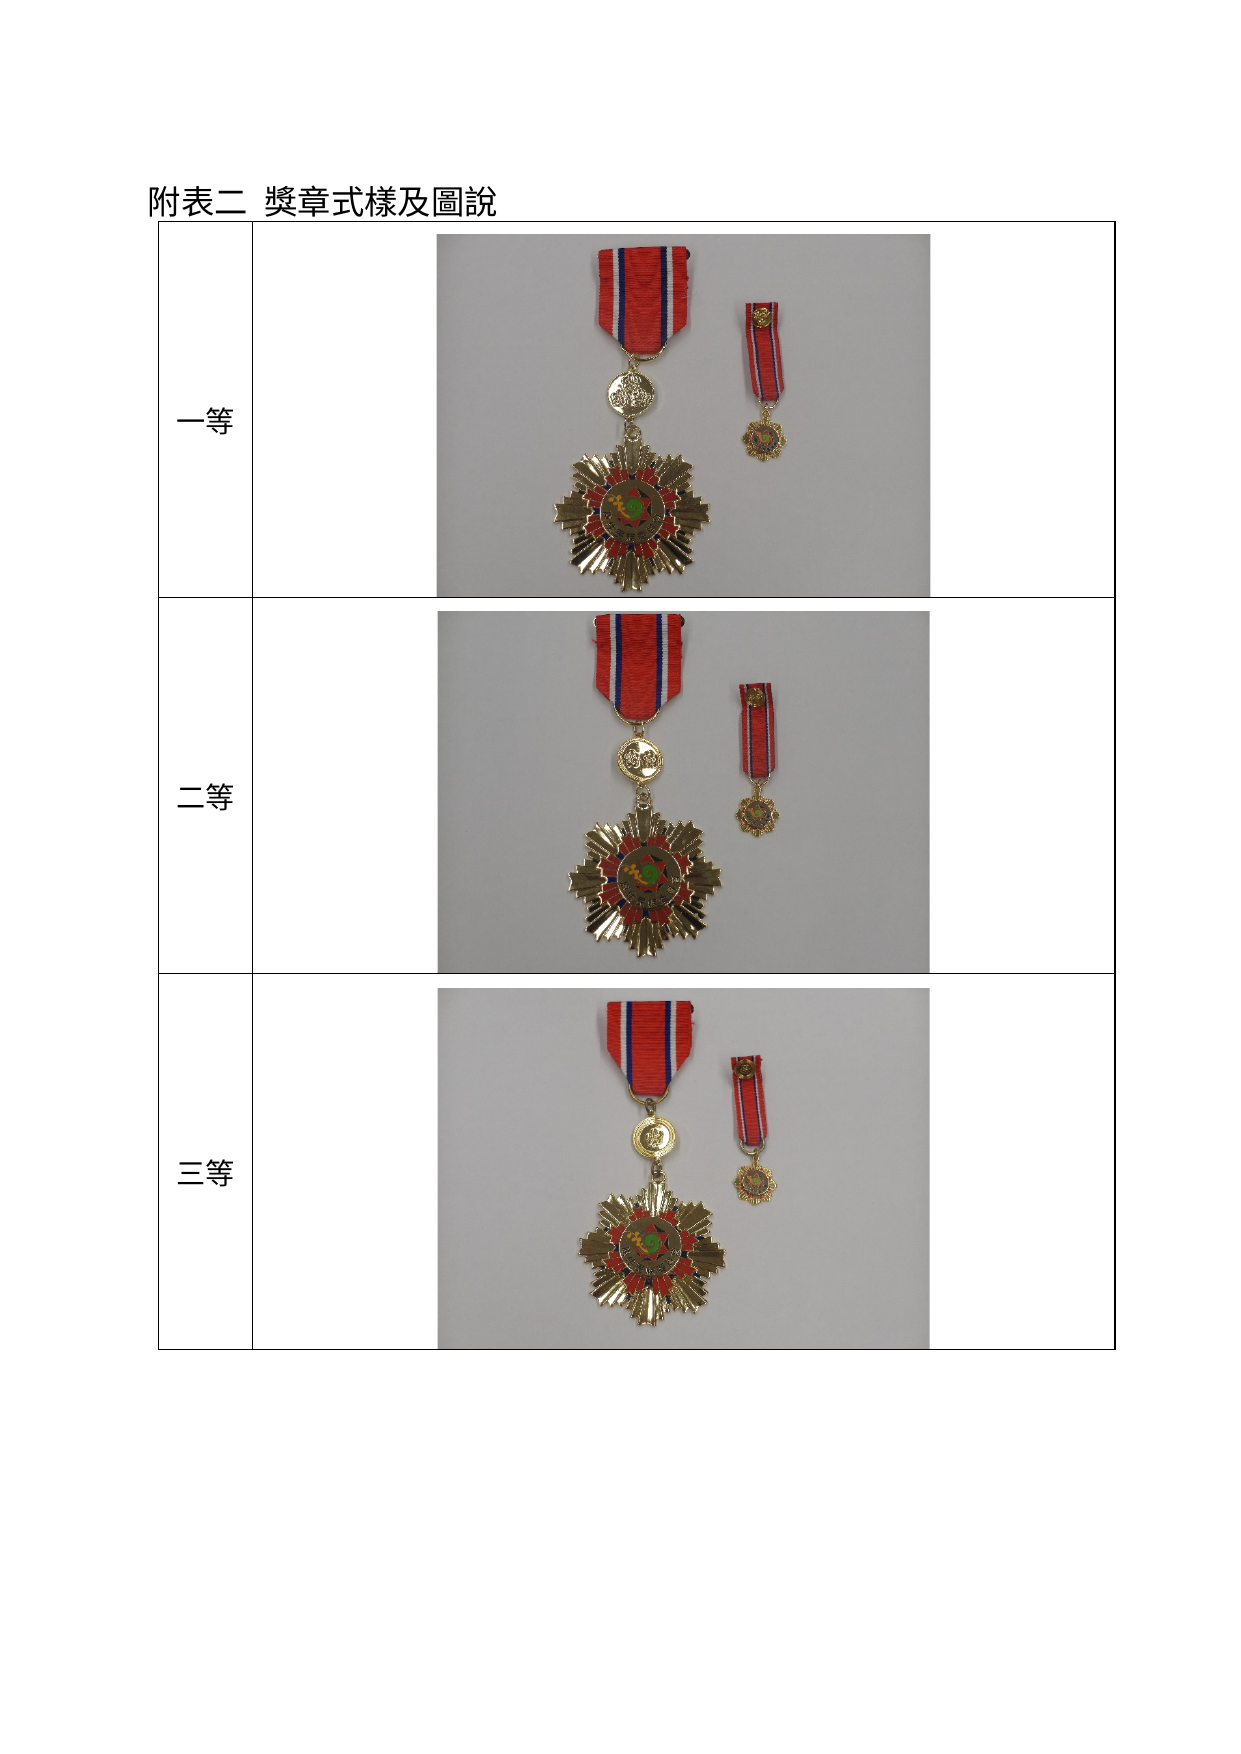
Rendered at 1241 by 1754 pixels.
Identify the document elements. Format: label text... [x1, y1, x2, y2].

table_cell 三等 [159, 974, 252, 1349]
table_cell [253, 974, 1114, 1349]
table_cell [253, 598, 1114, 973]
table_cell 二等 [159, 598, 252, 973]
table_header [253, 222, 1114, 597]
text 附表二 獎章式樣及圖說 [148, 158, 1092, 221]
table_header 一等 [159, 222, 252, 597]
